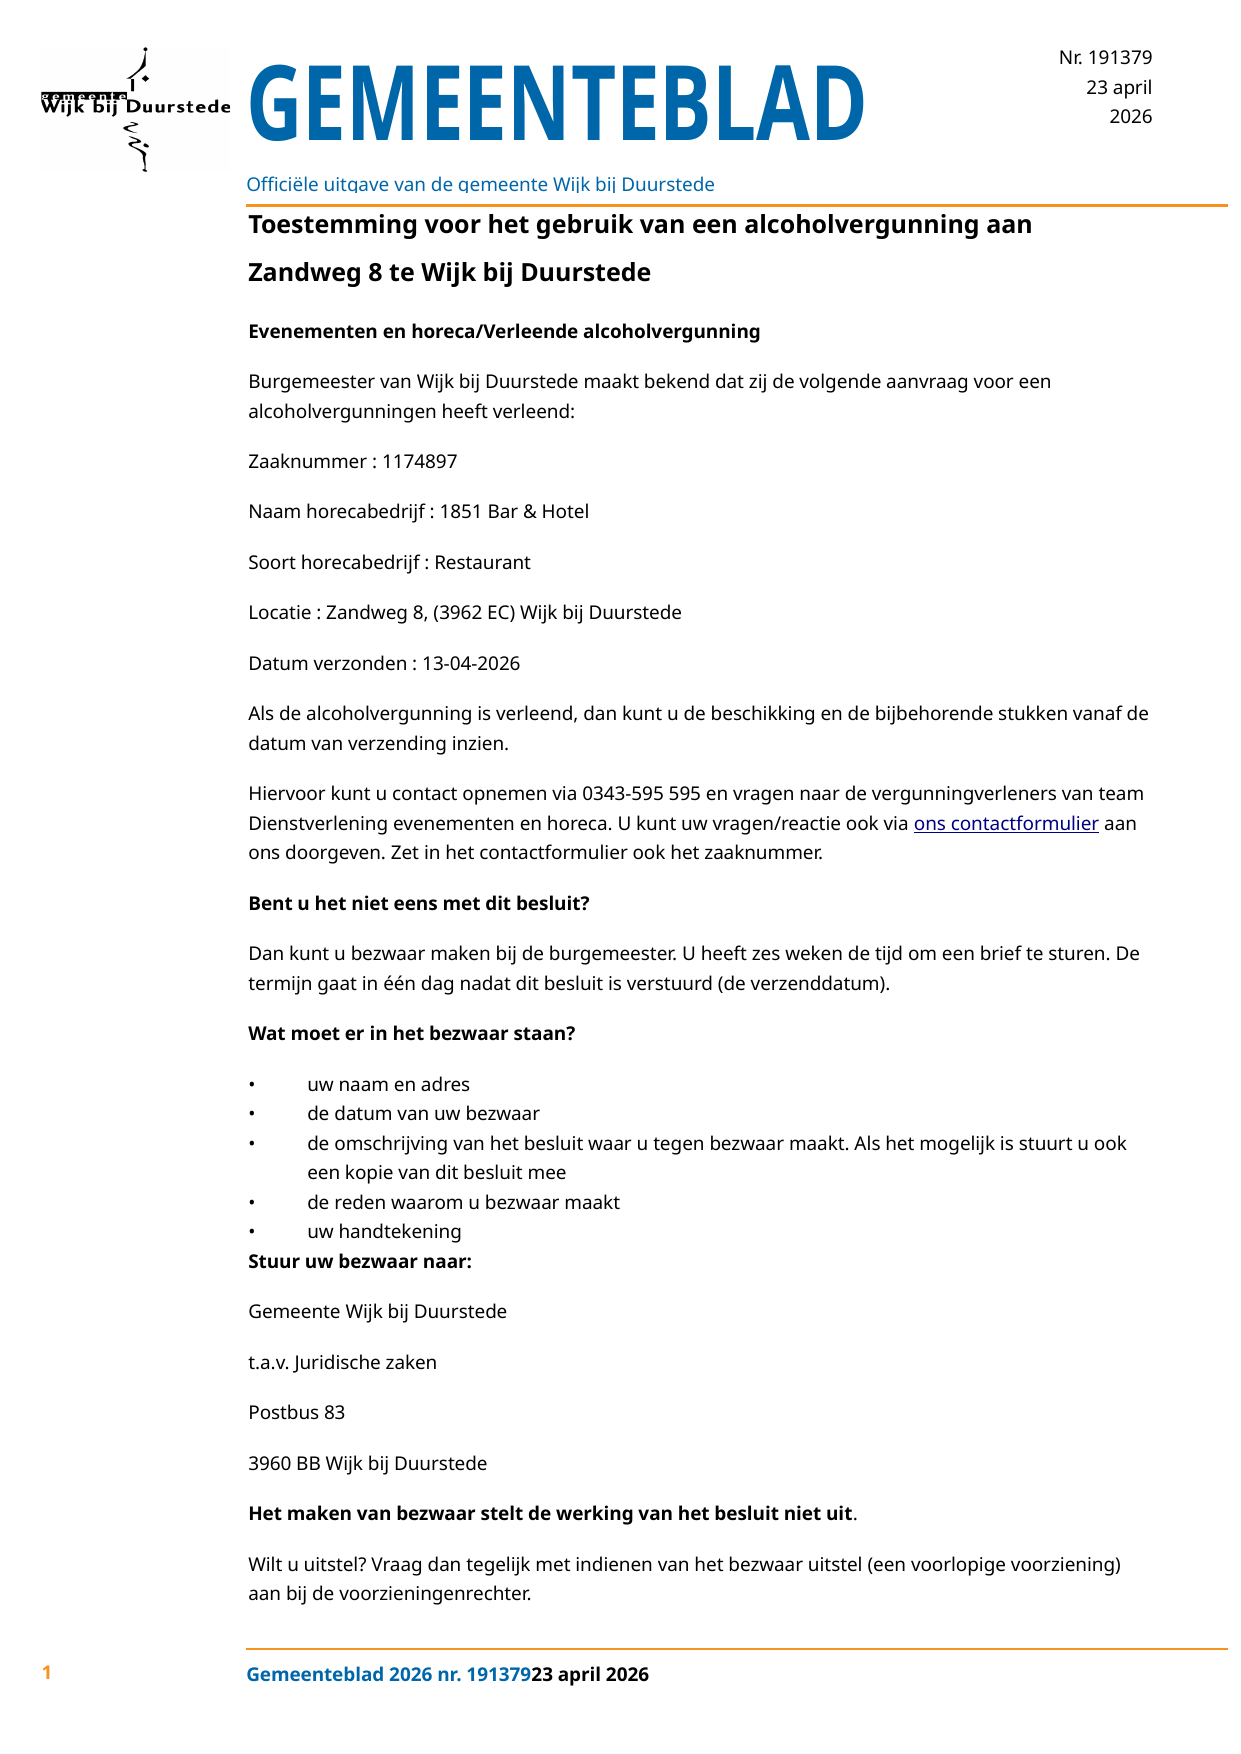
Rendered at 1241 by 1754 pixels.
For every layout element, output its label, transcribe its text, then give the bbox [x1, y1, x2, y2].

text Zaaknummer : 1174897 [248, 448, 1152, 474]
text Hiervoor kunt u contact opnemen via 0343-595 595 en vragen naar de vergunningverleners van team Dienstverlening evenementen en horeca. U kunt uw vragen/reactie ook via ons contactformulier aan ons doorgeven. Zet in het contactformulier ook het zaaknummer. [248, 780, 1152, 865]
list uw handtekening [248, 1219, 1152, 1244]
list uw naam en adres [248, 1071, 1152, 1097]
list de reden waarom u bezwaar maakt [248, 1189, 1152, 1215]
text Toestemming voor het gebruik van een alcoholvergunning aan Zandweg 8 te Wijk bij Duurstede [248, 207, 1152, 288]
text Als de alcoholvergunning is verleend, dan kunt u de beschikking en de bijbehorende stukken vanaf de datum van verzending inzien. [248, 700, 1152, 756]
text Datum verzonden : 13-04-2026 [248, 650, 1152, 676]
picture [41, 47, 231, 172]
text Burgemeester van Wijk bij Duurstede maakt bekend dat zij de volgende aanvraag voor een alcoholvergunningen heeft verleend: [248, 368, 1152, 424]
text Locatie : Zandweg 8, (3962 EC) Wijk bij Duurstede [248, 599, 1152, 625]
text t.a.v. Juridische zaken [248, 1349, 1152, 1375]
text Naam horecabedrijf : 1851 Bar & Hotel [248, 499, 1152, 524]
text Dan kunt u bezwaar maken bij de burgemeester. U heeft zes weken de tijd om een brief te sturen. De termijn gaat in één dag nadat dit besluit is verstuurd (de verzenddatum). [248, 940, 1152, 996]
text Stuur uw bezwaar naar: [248, 1248, 1152, 1274]
text Gemeente Wijk bij Duurstede [248, 1299, 1152, 1324]
text Wat moet er in het bezwaar staan? [248, 1020, 1152, 1046]
text Bent u het niet eens met dit besluit? [248, 890, 1152, 916]
text 3960 BB Wijk bij Duurstede [248, 1450, 1152, 1476]
text Evenementen en horeca/Verleende alcoholvergunning [248, 318, 1152, 344]
text Wilt u uitstel? Vraag dan tegelijk met indienen van het bezwaar uitstel (een voorlopige voorziening) aan bij de voorzieningenrechter. [248, 1551, 1152, 1606]
text Soort horecabedrijf : Restaurant [248, 549, 1152, 575]
list de datum van uw bezwaar [248, 1100, 1152, 1126]
list de omschrijving van het besluit waar u tegen bezwaar maakt. Als het mogelijk is stuurt u ook een kopie van dit besluit mee [248, 1130, 1152, 1185]
text Het maken van bezwaar stelt de werking van het besluit niet uit. [248, 1500, 1152, 1526]
text Postbus 83 [248, 1399, 1152, 1425]
